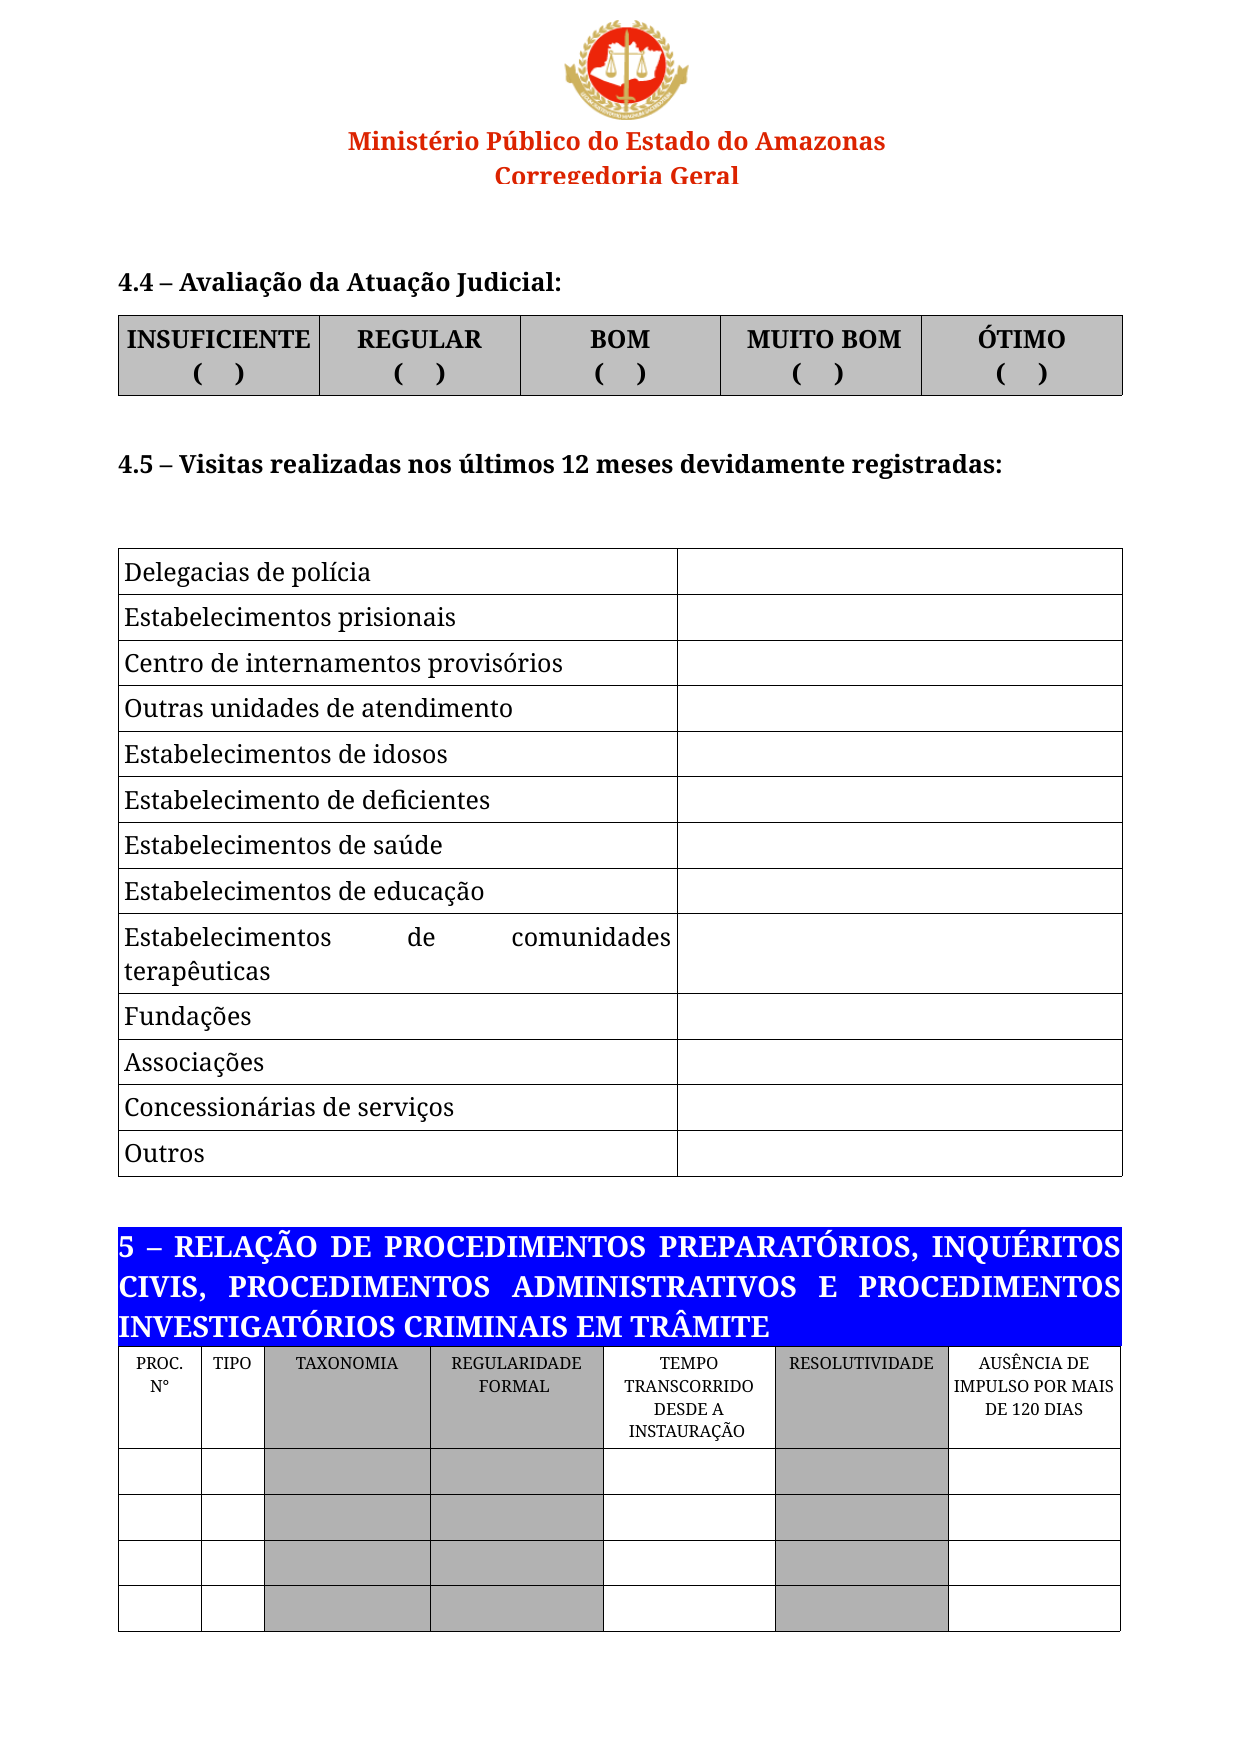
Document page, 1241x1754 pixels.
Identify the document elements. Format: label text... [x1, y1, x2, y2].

table_cell [678, 1085, 1122, 1130]
table_cell [949, 1495, 1120, 1540]
table_cell [604, 1495, 775, 1540]
table_cell Estabelecimentos de saúde [119, 823, 677, 868]
table_cell [119, 1449, 201, 1494]
table_cell [949, 1449, 1120, 1494]
table_cell [265, 1541, 430, 1585]
table_cell [119, 1586, 201, 1631]
text 5 – RELAÇÃO DE PROCEDIMENTOS PREPARATÓRIOS, INQUÉRITOS CIVIS, PROCEDIMENTOS ADMINISTRATIVOS E PROCEDIMENTOS INVESTIGATÓRIOS CRIMINAIS EM TRÂMITE [118, 1227, 1122, 1346]
table_header TEMPO TRANSCORRIDO DESDE A INSTAURAÇÃO [604, 1347, 775, 1448]
table_cell [202, 1495, 264, 1540]
table_cell [678, 1040, 1122, 1084]
table_cell [202, 1541, 264, 1585]
table_cell [678, 823, 1122, 868]
table_cell [776, 1586, 948, 1631]
table_cell [202, 1449, 264, 1494]
table_header REGULAR ( ) [320, 316, 520, 395]
picture [558, 19, 692, 121]
table_cell [776, 1495, 948, 1540]
table_cell Associações [119, 1040, 677, 1084]
table_header ÓTIMO ( ) [922, 316, 1122, 395]
table_cell [678, 686, 1122, 731]
table_cell [678, 777, 1122, 822]
text 4.4 – Avaliação da Atuação Judicial: [118, 264, 1122, 298]
table_cell [119, 1495, 201, 1540]
table_cell [776, 1449, 948, 1494]
table_cell Outras unidades de atendimento [119, 686, 677, 731]
table_cell [431, 1449, 603, 1494]
text 4.5 – Visitas realizadas nos últimos 12 meses devidamente registradas: [118, 446, 1122, 480]
table_cell [119, 1541, 201, 1585]
table_header INSUFICIENTE ( ) [119, 316, 319, 395]
table_cell Concessionárias de serviços [119, 1085, 677, 1130]
table_header MUITO BOM ( ) [721, 316, 921, 395]
table_cell [678, 869, 1122, 913]
table_cell Centro de internamentos provisórios [119, 641, 677, 685]
table_cell [678, 914, 1122, 993]
table_header PROC. N° [119, 1347, 201, 1448]
table_cell [431, 1495, 603, 1540]
table_cell [431, 1541, 603, 1585]
table_cell [265, 1495, 430, 1540]
table_cell [431, 1586, 603, 1631]
table_cell Estabelecimentos de comunidades terapêuticas [119, 914, 677, 993]
table_cell [604, 1586, 775, 1631]
table_cell [678, 1131, 1122, 1176]
table_header TIPO [202, 1347, 264, 1448]
table_cell [202, 1586, 264, 1631]
table_cell Outros [119, 1131, 677, 1176]
table_header TAXONOMIA [265, 1347, 430, 1448]
table_cell Estabelecimento de deficientes [119, 777, 677, 822]
table_cell [678, 595, 1122, 639]
table_cell [678, 641, 1122, 685]
table_cell Fundações [119, 994, 677, 1039]
table_cell [265, 1449, 430, 1494]
table_header AUSÊNCIA DE IMPULSO POR MAIS DE 120 DIAS [949, 1347, 1120, 1448]
table_cell [949, 1541, 1120, 1585]
table_cell [265, 1586, 430, 1631]
table_cell [604, 1541, 775, 1585]
table_cell [678, 732, 1122, 776]
table_cell [604, 1449, 775, 1494]
table_header [678, 549, 1122, 594]
table_header BOM ( ) [521, 316, 720, 395]
table_header RESOLUTIVIDADE [776, 1347, 948, 1448]
table_cell [678, 994, 1122, 1039]
table_cell Estabelecimentos de educação [119, 869, 677, 913]
table_cell [776, 1541, 948, 1585]
table_header REGULARIDADE FORMAL [431, 1347, 603, 1448]
table_cell [949, 1586, 1120, 1631]
table_cell Estabelecimentos prisionais [119, 595, 677, 639]
table_cell Estabelecimentos de idosos [119, 732, 677, 776]
table_header Delegacias de polícia [119, 549, 677, 594]
